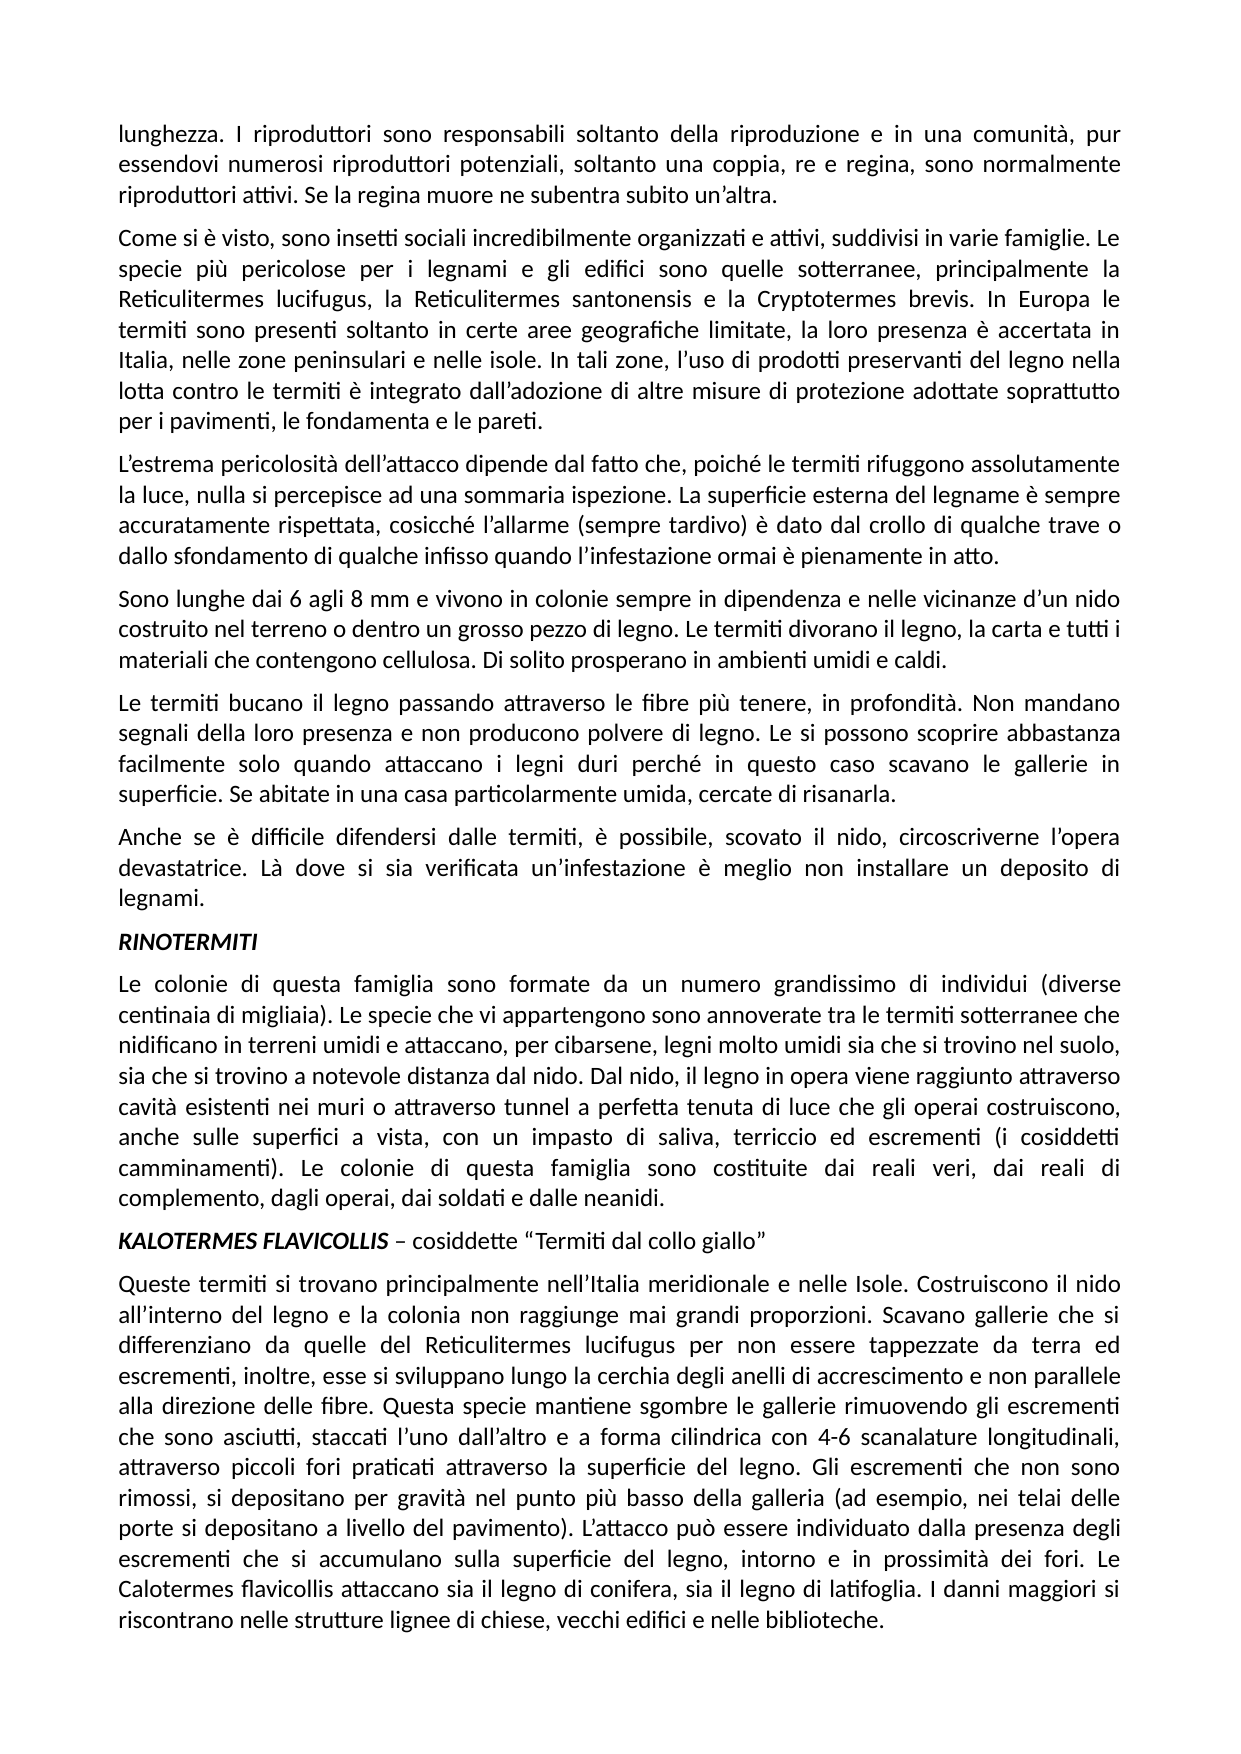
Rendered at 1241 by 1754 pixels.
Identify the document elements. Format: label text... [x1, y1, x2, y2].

text RINOTERMITI [118, 926, 1122, 956]
text L’estrema pericolosità dell’attacco dipende dal fatto che, poiché le termiti rifuggono assolutamente la luce, nulla si percepisce ad una sommaria ispezione. La superficie esterna del legname è sempre accuratamente rispettata, cosicché l’allarme (sempre tardivo) è dato dal crollo di qualche trave o dallo sfondamento di qualche infisso quando l’infestazione ormai è pienamente in atto. [118, 448, 1122, 570]
text Come si è visto, sono insetti sociali incredibilmente organizzati e attivi, suddivisi in varie famiglie. Le specie più pericolose per i legnami e gli edifici sono quelle sotterranee, principalmente la Reticulitermes lucifugus, la Reticulitermes santonensis e la Cryptotermes brevis. In Europa le termiti sono presenti soltanto in certe aree geografiche limitate, la loro presenza è accertata in Italia, nelle zone peninsulari e nelle isole. In tali zone, l’uso di prodotti preservanti del legno nella lotta contro le termiti è integrato dall’adozione di altre misure di protezione adottate soprattutto per i pavimenti, le fondamenta e le pareti. [118, 222, 1122, 436]
text Sono lunghe dai 6 agli 8 mm e vivono in colonie sempre in dipendenza e nelle vicinanze d’un nido costruito nel terreno o dentro un grosso pezzo di legno. Le termiti divorano il legno, la carta e tutti i materiali che contengono cellulosa. Di solito prosperano in ambienti umidi e caldi. [118, 583, 1122, 674]
text Le colonie di questa famiglia sono formate da un numero grandissimo di individui (diverse centinaia di migliaia). Le specie che vi appartengono sono annoverate tra le termiti sotterranee che nidificano in terreni umidi e attaccano, per cibarsene, legni molto umidi sia che si trovino nel suolo, sia che si trovino a notevole distanza dal nido. Dal nido, il legno in opera viene raggiunto attraverso cavità esistenti nei muri o attraverso tunnel a perfetta tenuta di luce che gli operai costruiscono, anche sulle superfici a vista, con un impasto di saliva, terriccio ed escrementi (i cosiddetti camminamenti). Le colonie di questa famiglia sono costituite dai reali veri, dai reali di complemento, dagli operai, dai soldati e dalle neanidi. [118, 969, 1122, 1213]
text Le termiti bucano il legno passando attraverso le fibre più tenere, in profondità. Non mandano segnali della loro presenza e non producono polvere di legno. Le si possono scoprire abbastanza facilmente solo quando attaccano i legni duri perché in questo caso scavano le gallerie in superficie. Se abitate in una casa particolarmente umida, cercate di risanarla. [118, 687, 1122, 809]
text KALOTERMES FLAVICOLLIS – cosiddette “Termiti dal collo giallo” [118, 1225, 1122, 1256]
text lunghezza. I riproduttori sono responsabili soltanto della riproduzione e in una comunità, pur essendovi numerosi riproduttori potenziali, soltanto una coppia, re e regina, sono normalmente riproduttori attivi. Se la regina muore ne subentra subito un’altra. [118, 118, 1122, 210]
text Queste termiti si trovano principalmente nell’Italia meridionale e nelle Isole. Costruiscono il nido all’interno del legno e la colonia non raggiunge mai grandi proporzioni. Scavano gallerie che si differenziano da quelle del Reticulitermes lucifugus per non essere tappezzate da terra ed escrementi, inoltre, esse si sviluppano lungo la cerchia degli anelli di accrescimento e non parallele alla direzione delle fibre. Questa specie mantiene sgombre le gallerie rimuovendo gli escrementi che sono asciutti, staccati l’uno dall’altro e a forma cilindrica con 4-6 scanalature longitudinali, attraverso piccoli fori praticati attraverso la superficie del legno. Gli escrementi che non sono rimossi, si depositano per gravità nel punto più basso della galleria (ad esempio, nei telai delle porte si depositano a livello del pavimento). L’attacco può essere individuato dalla presenza degli escrementi che si accumulano sulla superficie del legno, intorno e in prossimità dei fori. Le Calotermes flavicollis attaccano sia il legno di conifera, sia il legno di latifoglia. I danni maggiori si riscontrano nelle strutture lignee di chiese, vecchi edifici e nelle biblioteche. [118, 1268, 1122, 1634]
text Anche se è difficile difendersi dalle termiti, è possibile, scovato il nido, circoscriverne l’opera devastatrice. Là dove si sia verificata un’infestazione è meglio non installare un deposito di legnami. [118, 822, 1122, 913]
